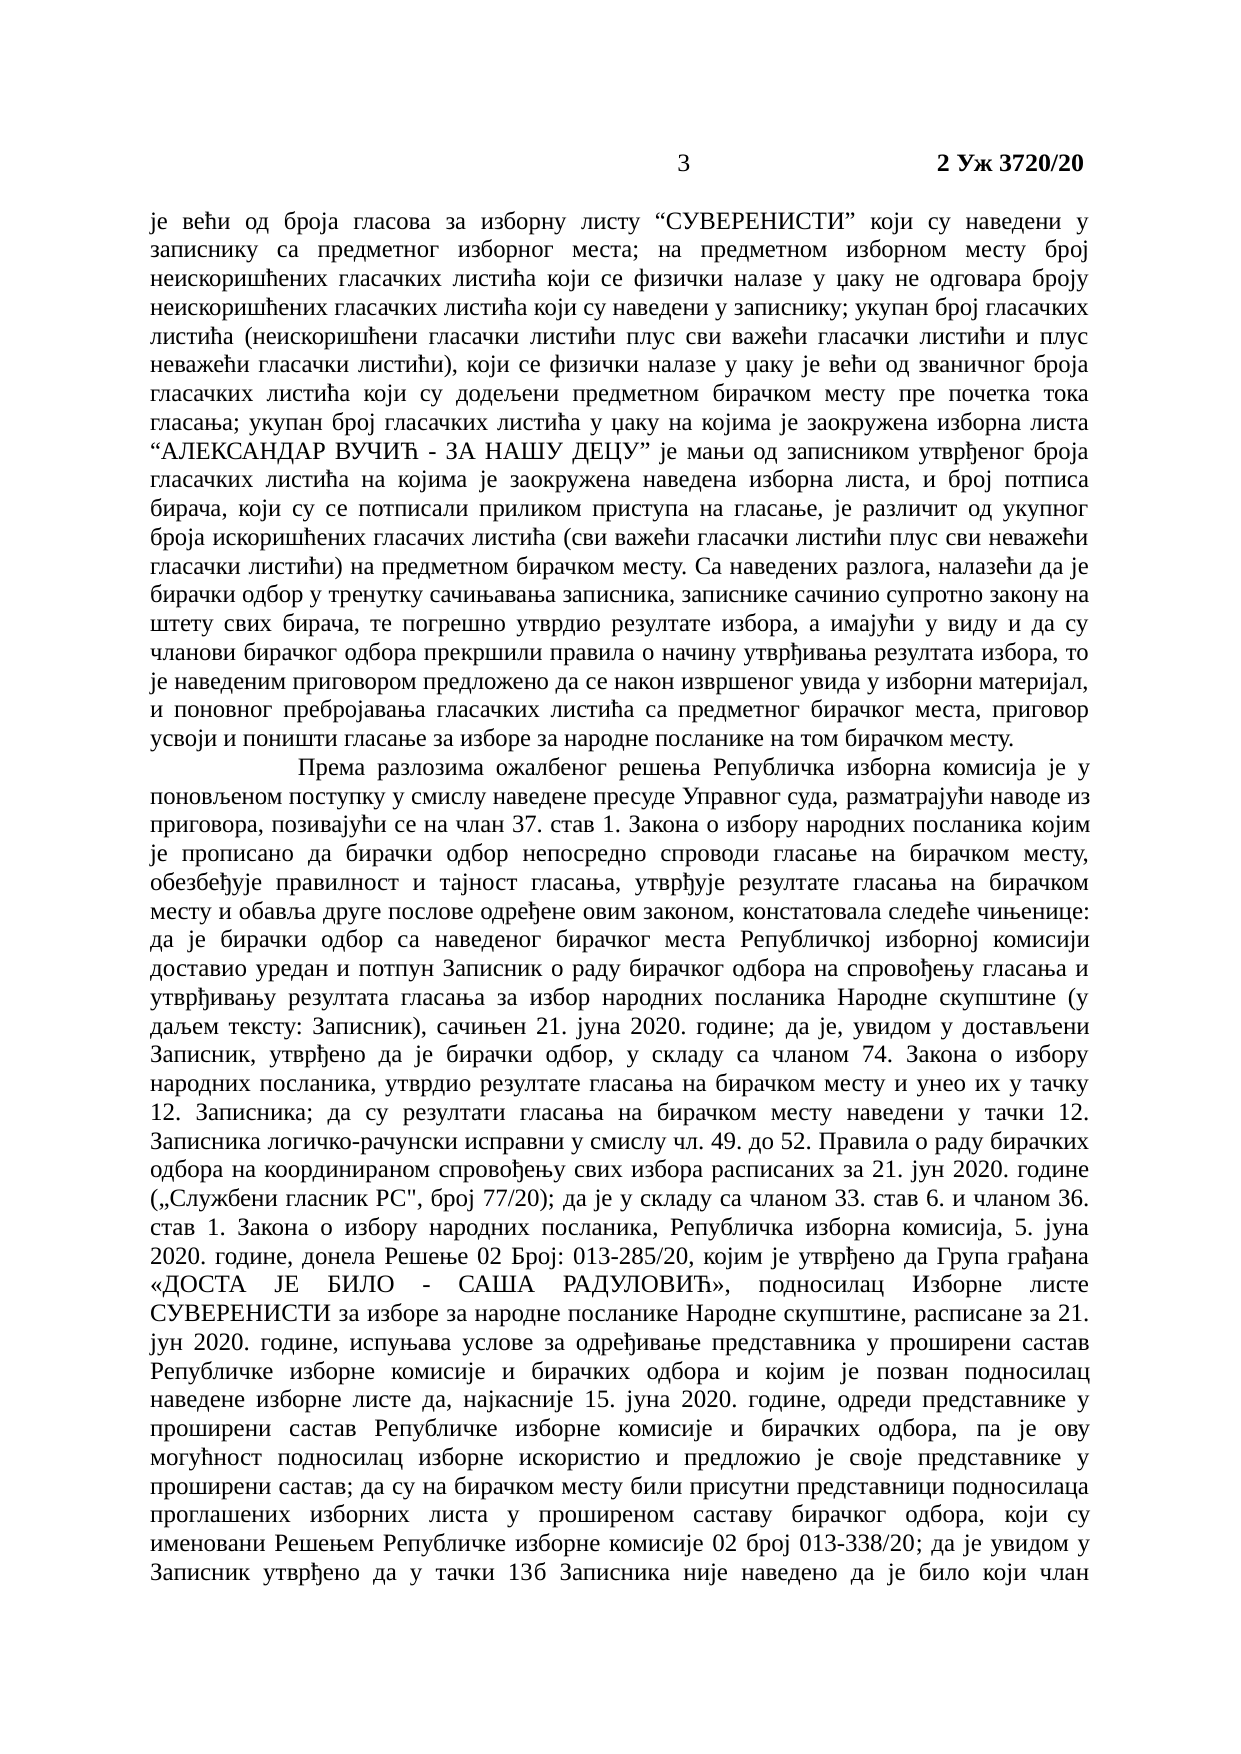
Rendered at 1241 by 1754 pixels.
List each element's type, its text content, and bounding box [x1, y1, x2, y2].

text Према разлозима ожалбеног решења Републичка изборна комисија је у поновљеном поступку у смислу наведене пресуде Управног суда, разматрајући наводе из приговора, позивајући се на члан 37. став 1. Закона о избору народних посланика којим је прописано да бирачки одбор непосредно спроводи гласање на бирачком месту, обезбеђује правилност и тајност гласања, утврђује резултате гласања на бирачком месту и обавља друге послове одређене овим законом, констатовала следеће чињенице: да је бирачки одбор са наведеног бирачког места Републичкој изборној комисији доставио уредан и потпун Записник о раду бирачког одбора на спровођењу гласања и утврђивању резултата гласања за избор народних посланика Народне скупштине (у даљем тексту: Записник), сачињен 21. јуна 2020. године; да је, увидом у достављени Записник, утврђено да је бирачки одбор, у складу са чланом 74. Закона о избору народних посланика, утврдио резултате гласања на бирачком месту и унео их у тачку 12. Записника; да су резултати гласања на бирачком месту наведени у тачки 12. Записника логичко-рачунски исправни у смислу чл. 49. до 52. Правила о раду бирачких одбора на координираном спровођењу свих избора расписаних за 21. јун 2020. године („Службени гласник РС", број 77/20); да је у складу са чланом 33. став 6. и чланом 36. став 1. Закона о избору народних посланика, Републичка изборна комисија, 5. јуна 2020. године, донела Решење 02 Број: 013-285/20, којим је утврђено да Група грађана «ДОСТА ЈЕ БИЛО - САША РАДУЛОВИЋ», подносилац Изборне листе СУВЕРЕНИСТИ за изборе за народне посланике Народне скупштине, расписане за 21. јун 2020. године, испуњава услове за одређивање представника у проширени састав Републичке изборне комисије и бирачких одбора и којим је позван подносилац наведене изборне листе да, најкасније 15. јуна 2020. године, одреди представнике у проширени састав Републичке изборне комисије и бирачких одбора, па је ову могућност подносилац изборне искористио и предложио је своје представнике у проширени састав; да су на бирачком месту били присутни представници подносилаца проглашених изборних листа у проширеном саставу бирачког одбора, који су именовани Решењем Републичке изборне комисије 02 број 013-338/20; да је увидом у Записник утврђено да у тачки 13б Записника није наведено да је било који члан [150, 752, 1090, 1586]
text је већи од броја гласова за изборну листу “СУВЕРЕНИСТИ” који су наведени у записнику са предметног изборног места; на предметном изборном месту број неискоришћених гласачких листића који се физички налазе у џаку не одговара броју неискоришћених гласачких листића који су наведени у записнику; укупан број гласачких листића (неискоришћени гласачки листићи плус сви важећи гласачки листићи и плус неважећи гласачки листићи), који се физички налазе у џаку је већи од званичног броја гласачких листића који су додељени предметном бирачком месту пре почетка тока гласања; укупан број гласачких листића у џаку на којима је заокружена изборна листа “АЛЕКСАНДАР ВУЧИЋ - ЗА НАШУ ДЕЦУ” је мањи од записником утврђеног броја гласачких листића на којима је заокружена наведена изборна листа, и број потписа бирача, који су се потписали приликом приступа на гласање, је различит од укупног броја искоришћених гласачих листића (сви важећи гласачки листићи плус сви неважећи гласачки листићи) на предметном бирачком месту. Са наведених разлога, налазећи да је бирачки одбор у тренутку сачињавања записника, записнике сачинио супротно закону на штету свих бирача, те погрешно утврдио резултате избора, а имајући у виду и да су чланови бирачког одбора прекршили правила о начину утврђивања резултата избора, то је наведеним приговором предложено да се након извршеног увида у изборни материјал, и поновног пребројавања гласачких листића са предметног бирачког места, приговор усвоји и поништи гласање за изборе за народне посланике на том бирачком месту. [150, 206, 1090, 752]
